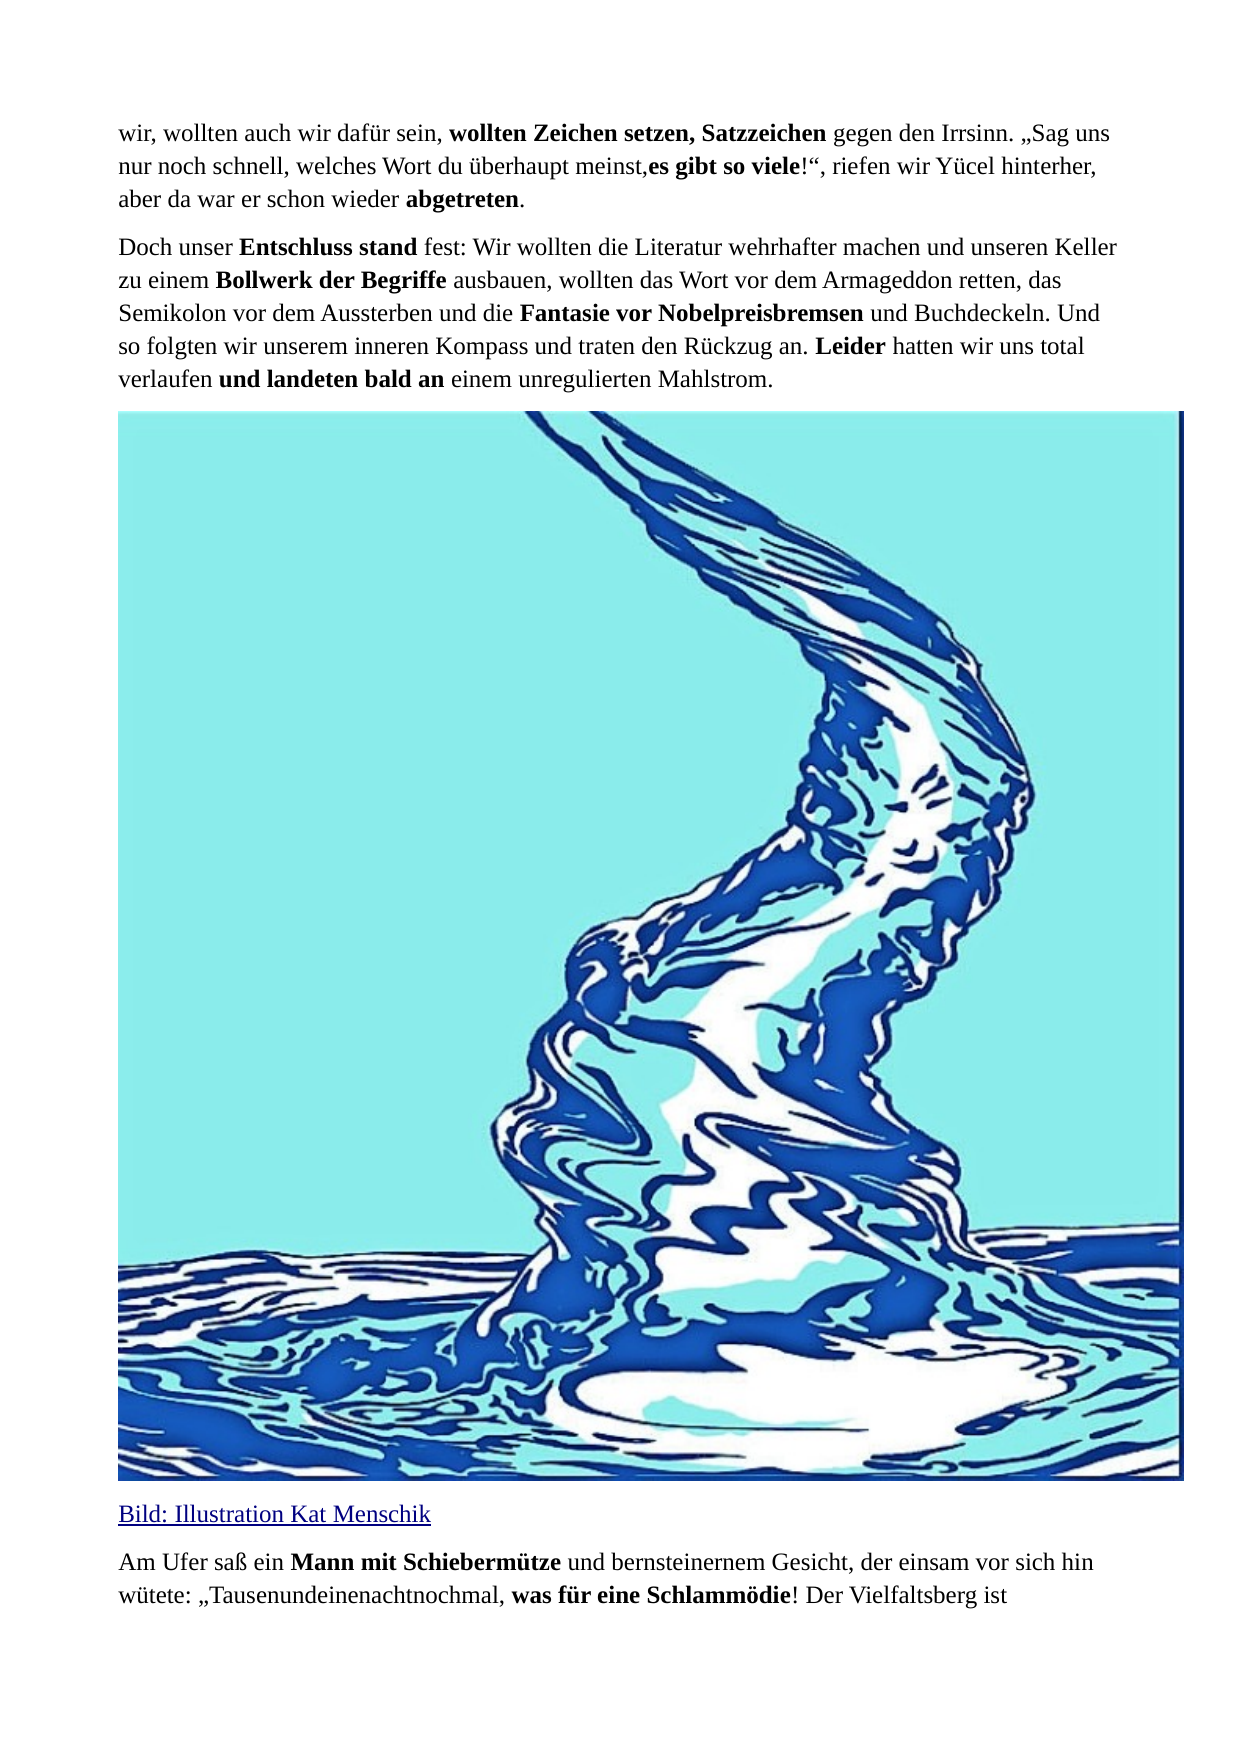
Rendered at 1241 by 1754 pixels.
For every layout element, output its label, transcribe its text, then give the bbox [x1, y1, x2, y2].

text Am Ufer saß ein Mann mit Schiebermütze und bernsteinernem Gesicht, der einsam vor sich hin wütete: „Tausenundeinenachtnochmal, was für eine Schlammödie! Der Vielfaltsberg ist [118, 1547, 1122, 1608]
text Doch unser Entschluss stand fest: Wir wollten die Literatur wehrhafter machen und unseren Keller zu einem Bollwerk der Begriffe ausbauen, wollten das Wort vor dem Armageddon retten, das Semikolon vor dem Aussterben und die Fantasie vor Nobelpreisbremsen und Buchdeckeln. Und so folgten wir unserem inneren Kompass und traten den Rückzug an. Leider hatten wir uns total verlaufen und landeten bald an einem unregulierten Mahlstrom. [118, 232, 1122, 393]
text Bild: Illustration Kat Menschik [118, 1499, 1122, 1528]
picture [118, 411, 1184, 1481]
text wir, wollten auch wir dafür sein, wollten Zeichen setzen, Satzzeichen gegen den Irrsinn. „Sag uns nur noch schnell, welches Wort du überhaupt meinst,es gibt so viele!“, riefen wir Yücel hinterher, aber da war er schon wieder abgetreten. [118, 118, 1122, 213]
